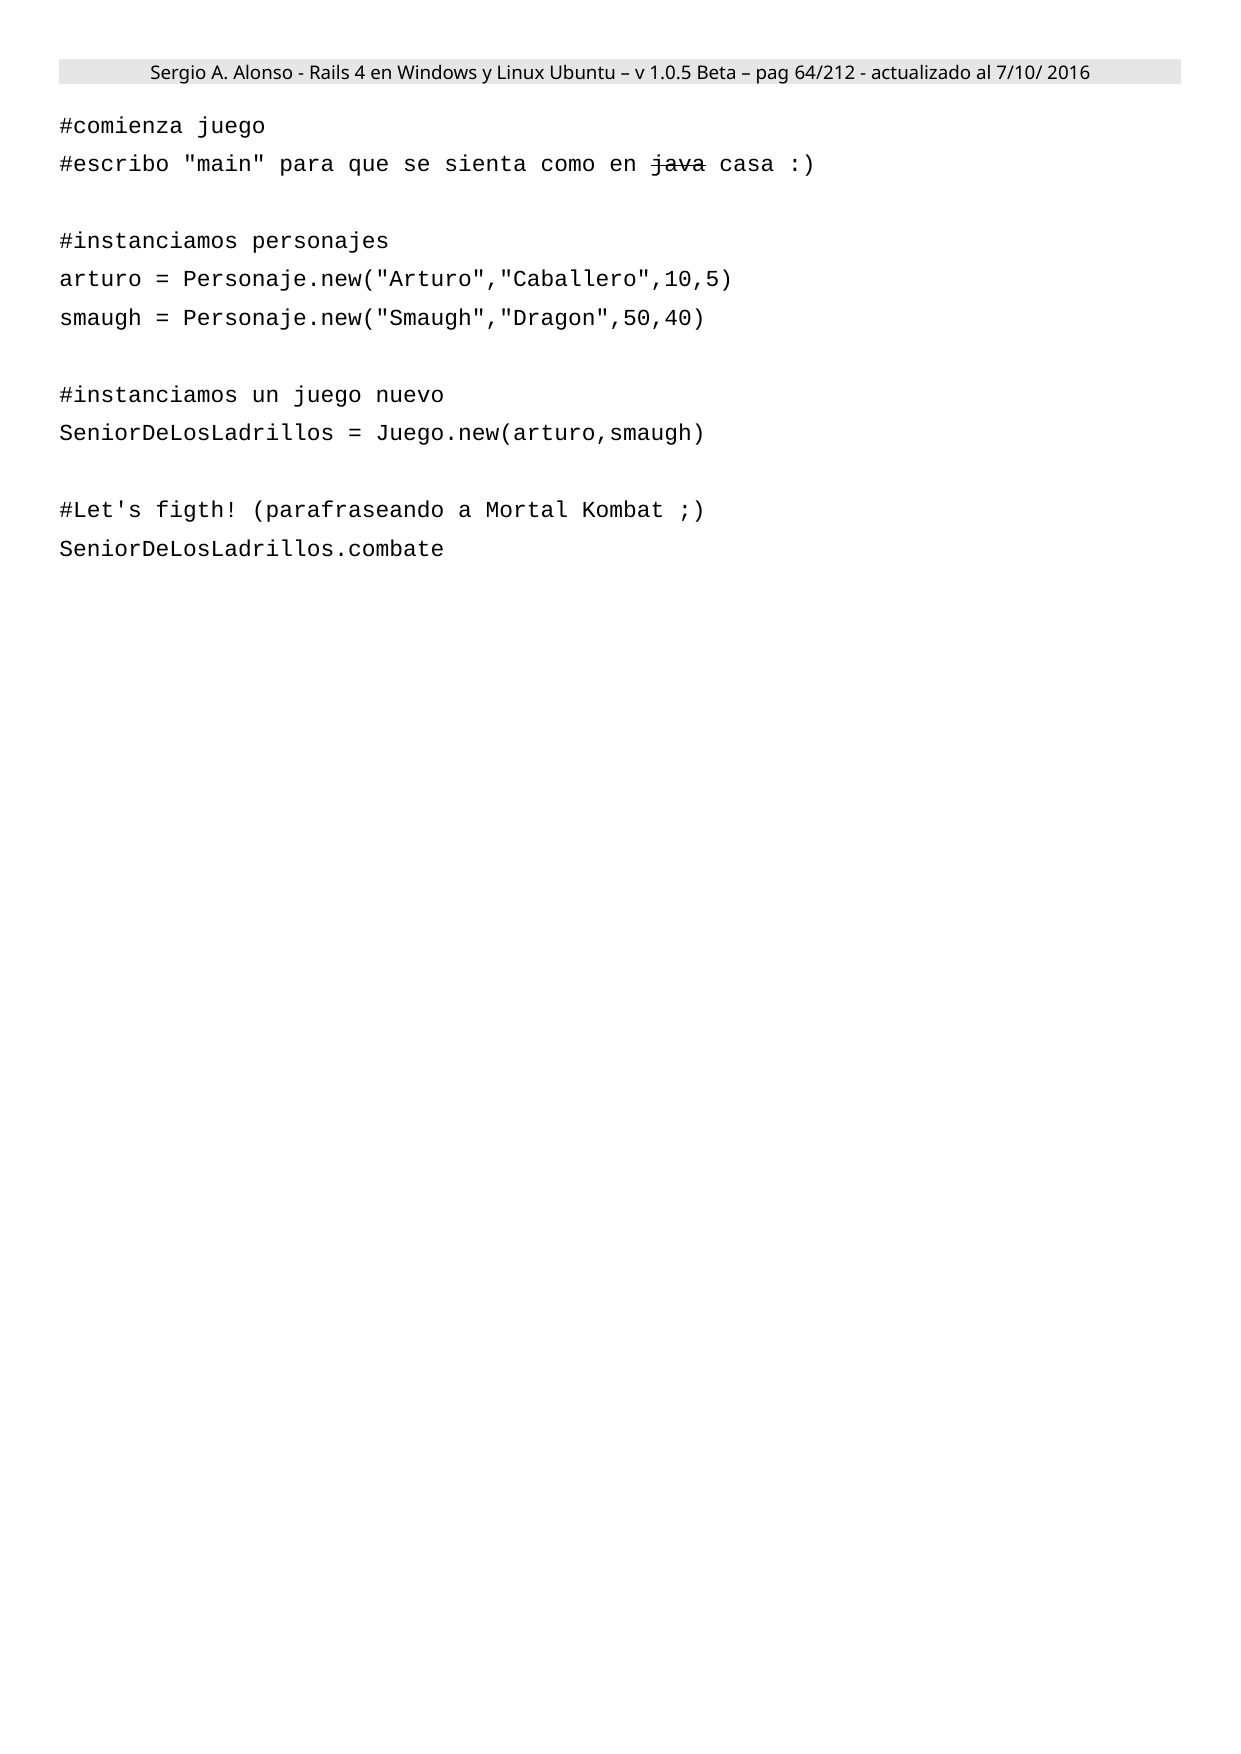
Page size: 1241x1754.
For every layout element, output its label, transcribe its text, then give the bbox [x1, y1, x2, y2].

text smaugh = Personaje.new("Smaugh","Dragon",50,40) [59, 306, 1181, 332]
text arturo = Personaje.new("Arturo","Caballero",10,5) [59, 268, 1181, 294]
text SeniorDeLosLadrillos = Juego.new(arturo,smaugh) [59, 422, 1181, 447]
text #instanciamos un juego nuevo [59, 383, 1181, 409]
text SeniorDeLosLadrillos.combate [59, 537, 1181, 563]
text #instanciamos personajes [59, 229, 1181, 255]
text #comienza juego [59, 114, 1181, 140]
text #escribo "main" para que se sienta como en java casa :) [59, 152, 1181, 178]
text #Let's figth! (parafraseando a Mortal Kombat ;) [59, 498, 1181, 524]
